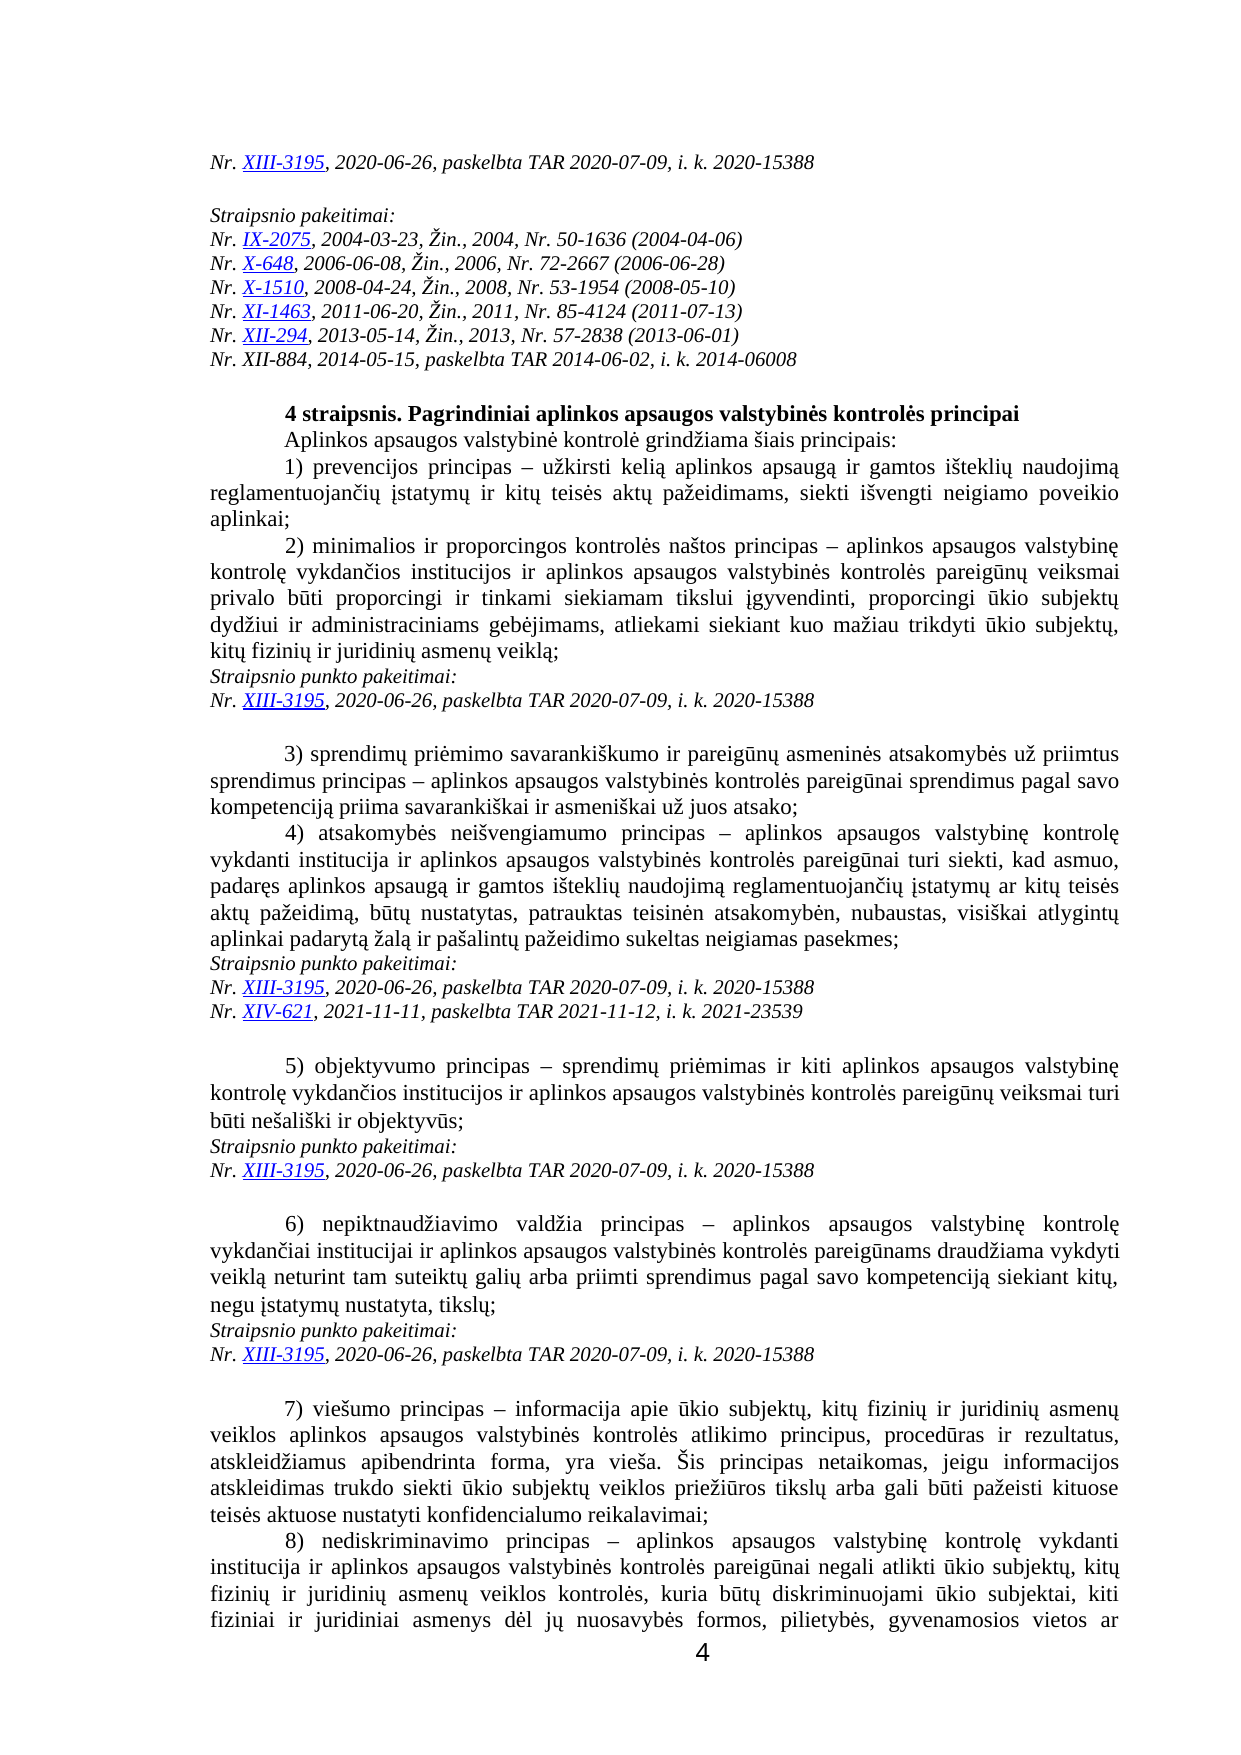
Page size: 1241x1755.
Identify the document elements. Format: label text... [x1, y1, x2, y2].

text 1) prevencijos principas – užkirsti kelią aplinkos apsaugą ir gamtos išteklių naudojimą reglamentuojančių įstatymų ir kitų teisės aktų pažeidimams, siekti išvengti neigiamo poveikio aplinkai; [210, 453, 1120, 532]
text Nr. XII-294, 2013-05-14, Žin., 2013, Nr. 57-2838 (2013-06-01) [210, 323, 1120, 347]
text 6) nepiktnaudžiavimo valdžia principas – aplinkos apsaugos valstybinę kontrolę vykdančiai institucijai ir aplinkos apsaugos valstybinės kontrolės pareigūnams draudžiama vykdyti veiklą neturint tam suteiktų galių arba priimti sprendimus pagal savo kompetenciją siekiant kitų, negu įstatymų nustatyta, tikslų; [210, 1211, 1120, 1318]
text Nr. XII-884, 2014-05-15, paskelbta TAR 2014-06-02, i. k. 2014-06008 [210, 347, 1120, 371]
text Nr. XIII-3195, 2020-06-26, paskelbta TAR 2020-07-09, i. k. 2020-15388 [210, 1342, 1120, 1366]
text Nr. XI-1463, 2011-06-20, Žin., 2011, Nr. 85-4124 (2011-07-13) [210, 299, 1120, 323]
text Nr. XIV-621, 2021-11-11, paskelbta TAR 2021-11-12, i. k. 2021-23539 [210, 999, 1120, 1023]
text Nr. XIII-3195, 2020-06-26, paskelbta TAR 2020-07-09, i. k. 2020-15388 [210, 688, 1120, 712]
text Straipsnio punkto pakeitimai: [210, 951, 1120, 975]
text Aplinkos apsaugos valstybinė kontrolė grindžiama šiais principais: [210, 426, 1120, 453]
text Nr. XIII-3195, 2020-06-26, paskelbta TAR 2020-07-09, i. k. 2020-15388 [210, 975, 1120, 999]
text 4 straipsnis. Pagrindiniai aplinkos apsaugos valstybinės kontrolės principai [210, 400, 1120, 426]
text 4) atsakomybės neišvengiamumo principas – aplinkos apsaugos valstybinę kontrolę vykdanti institucija ir aplinkos apsaugos valstybinės kontrolės pareigūnai turi siekti, kad asmuo, padaręs aplinkos apsaugą ir gamtos išteklių naudojimą reglamentuojančių įstatymų ar kitų teisės aktų pažeidimą, būtų nustatytas, patrauktas teisinėn atsakomybėn, nubaustas, visiškai atlygintų aplinkai padarytą žalą ir pašalintų pažeidimo sukeltas neigiamas pasekmes; [210, 819, 1120, 951]
text Nr. XIII-3195, 2020-06-26, paskelbta TAR 2020-07-09, i. k. 2020-15388 [210, 150, 1120, 174]
text Nr. XIII-3195, 2020-06-26, paskelbta TAR 2020-07-09, i. k. 2020-15388 [210, 1158, 1120, 1182]
text 7) viešumo principas – informacija apie ūkio subjektų, kitų fizinių ir juridinių asmenų veiklos aplinkos apsaugos valstybinės kontrolės atlikimo principus, procedūras ir rezultatus, atskleidžiamus apibendrinta forma, yra vieša. Šis principas netaikomas, jeigu informacijos atskleidimas trukdo siekti ūkio subjektų veiklos priežiūros tikslų arba gali būti pažeisti kituose teisės aktuose nustatyti konfidencialumo reikalavimai; [210, 1395, 1120, 1527]
text Nr. X-1510, 2008-04-24, Žin., 2008, Nr. 53-1954 (2008-05-10) [210, 275, 1120, 299]
text Nr. IX-2075, 2004-03-23, Žin., 2004, Nr. 50-1636 (2004-04-06) [210, 227, 1120, 251]
text Straipsnio punkto pakeitimai: [210, 1318, 1120, 1342]
text 8) nediskriminavimo principas – aplinkos apsaugos valstybinę kontrolę vykdanti institucija ir aplinkos apsaugos valstybinės kontrolės pareigūnai negali atlikti ūkio subjektų, kitų fizinių ir juridinių asmenų veiklos kontrolės, kuria būtų diskriminuojami ūkio subjektai, kiti fiziniai ir juridiniai asmenys dėl jų nuosavybės formos, pilietybės, gyvenamosios vietos ar [210, 1527, 1120, 1632]
text Nr. X-648, 2006-06-08, Žin., 2006, Nr. 72-2667 (2006-06-28) [210, 251, 1120, 275]
text 5) objektyvumo principas – sprendimų priėmimas ir kiti aplinkos apsaugos valstybinę kontrolę vykdančios institucijos ir aplinkos apsaugos valstybinės kontrolės pareigūnų veiksmai turi būti nešališki ir objektyvūs; [210, 1052, 1120, 1134]
text 2) minimalios ir proporcingos kontrolės naštos principas – aplinkos apsaugos valstybinę kontrolę vykdančios institucijos ir aplinkos apsaugos valstybinės kontrolės pareigūnų veiksmai privalo būti proporcingi ir tinkami siekiamam tikslui įgyvendinti, proporcingi ūkio subjektų dydžiui ir administraciniams gebėjimams, atliekami siekiant kuo mažiau trikdyti ūkio subjektų, kitų fizinių ir juridinių asmenų veiklą; [210, 532, 1120, 663]
text Straipsnio pakeitimai: [210, 203, 1120, 227]
text 3) sprendimų priėmimo savarankiškumo ir pareigūnų asmeninės atsakomybės už priimtus sprendimus principas – aplinkos apsaugos valstybinės kontrolės pareigūnai sprendimus pagal savo kompetenciją priima savarankiškai ir asmeniškai už juos atsako; [210, 740, 1120, 819]
text Straipsnio punkto pakeitimai: [210, 663, 1120, 688]
text Straipsnio punkto pakeitimai: [210, 1134, 1120, 1158]
